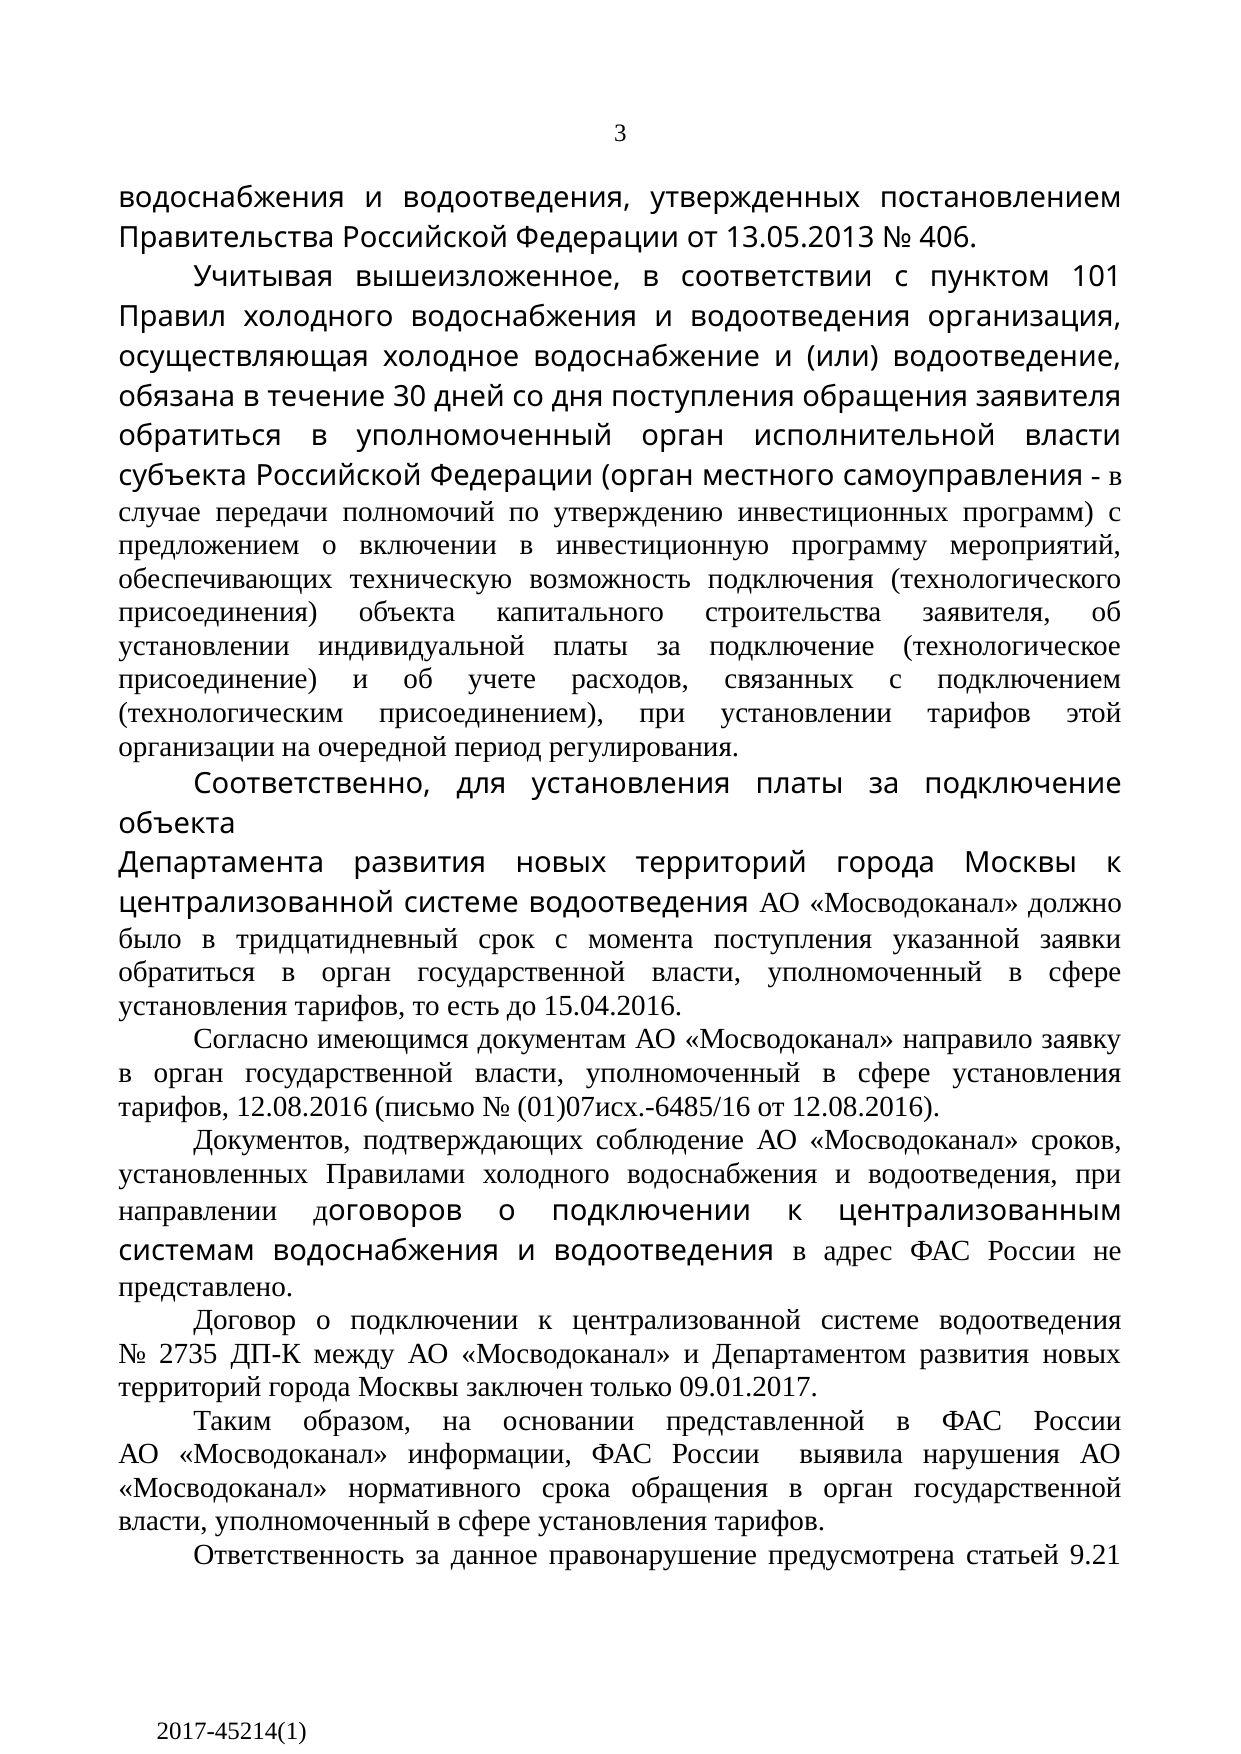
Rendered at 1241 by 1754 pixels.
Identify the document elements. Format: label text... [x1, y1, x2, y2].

text Документов, подтверждающих соблюдение АО «Мосводоканал» сроков, установленных Правилами холодного водоснабжения и водоотведения, при направлении договоров о подключении к централизованным системам водоснабжения и водоотведения в адрес ФАС России не представлено. [118, 1122, 1122, 1302]
text Ответственность за данное правонарушение предусмотрена статьей 9.21 [118, 1537, 1122, 1571]
text Согласно имеющимся документам АО «Мосводоканал» направило заявку в орган государственной власти, уполномоченный в сфере установления тарифов, 12.08.2016 (письмо № (01)07исх.-6485/16 от 12.08.2016). [118, 1022, 1122, 1122]
text Соответственно, для установления платы за подключение объекта Департамента развития новых территорий города Москвы к централизованной системе водоотведения АО «Мосводоканал» должно было в тридцатидневный срок с момента поступления указанной заявки обратиться в орган государственной власти, уполномоченный в сфере установления тарифов, то есть до 15.04.2016. [118, 762, 1122, 1022]
text водоснабжения и водоотведения, утвержденных постановлением Правительства Российской Федерации от 13.05.2013 № 406. [118, 176, 1122, 256]
text Учитывая вышеизложенное, в соответствии с пунктом 101 Правил холодного водоснабжения и водоотведения организация, осуществляющая холодное водоснабжение и (или) водоотведение, обязана в течение 30 дней со дня поступления обращения заявителя обратиться в уполномоченный орган исполнительной власти субъекта Российской Федерации (орган местного самоуправления - в случае передачи полномочий по утверждению инвестиционных программ) с предложением о включении в инвестиционную программу мероприятий, обеспечивающих техническую возможность подключения (технологического присоединения) объекта капитального строительства заявителя, об установлении индивидуальной платы за подключение (технологическое присоединение) и об учете расходов, связанных с подключением (технологическим присоединением), при установлении тарифов этой организации на очередной период регулирования. [118, 256, 1122, 762]
text Таким образом, на основании представленной в ФАС России АО «Мосводоканал» информации, ФАС России выявила нарушения АО «Мосводоканал» нормативного срока обращения в орган государственной власти, уполномоченный в сфере установления тарифов. [118, 1403, 1122, 1537]
text Договор о подключении к централизованной системе водоотведения № 2735 ДП-К между АО «Мосводоканал» и Департаментом развития новых территорий города Москвы заключен только 09.01.2017. [118, 1302, 1122, 1403]
